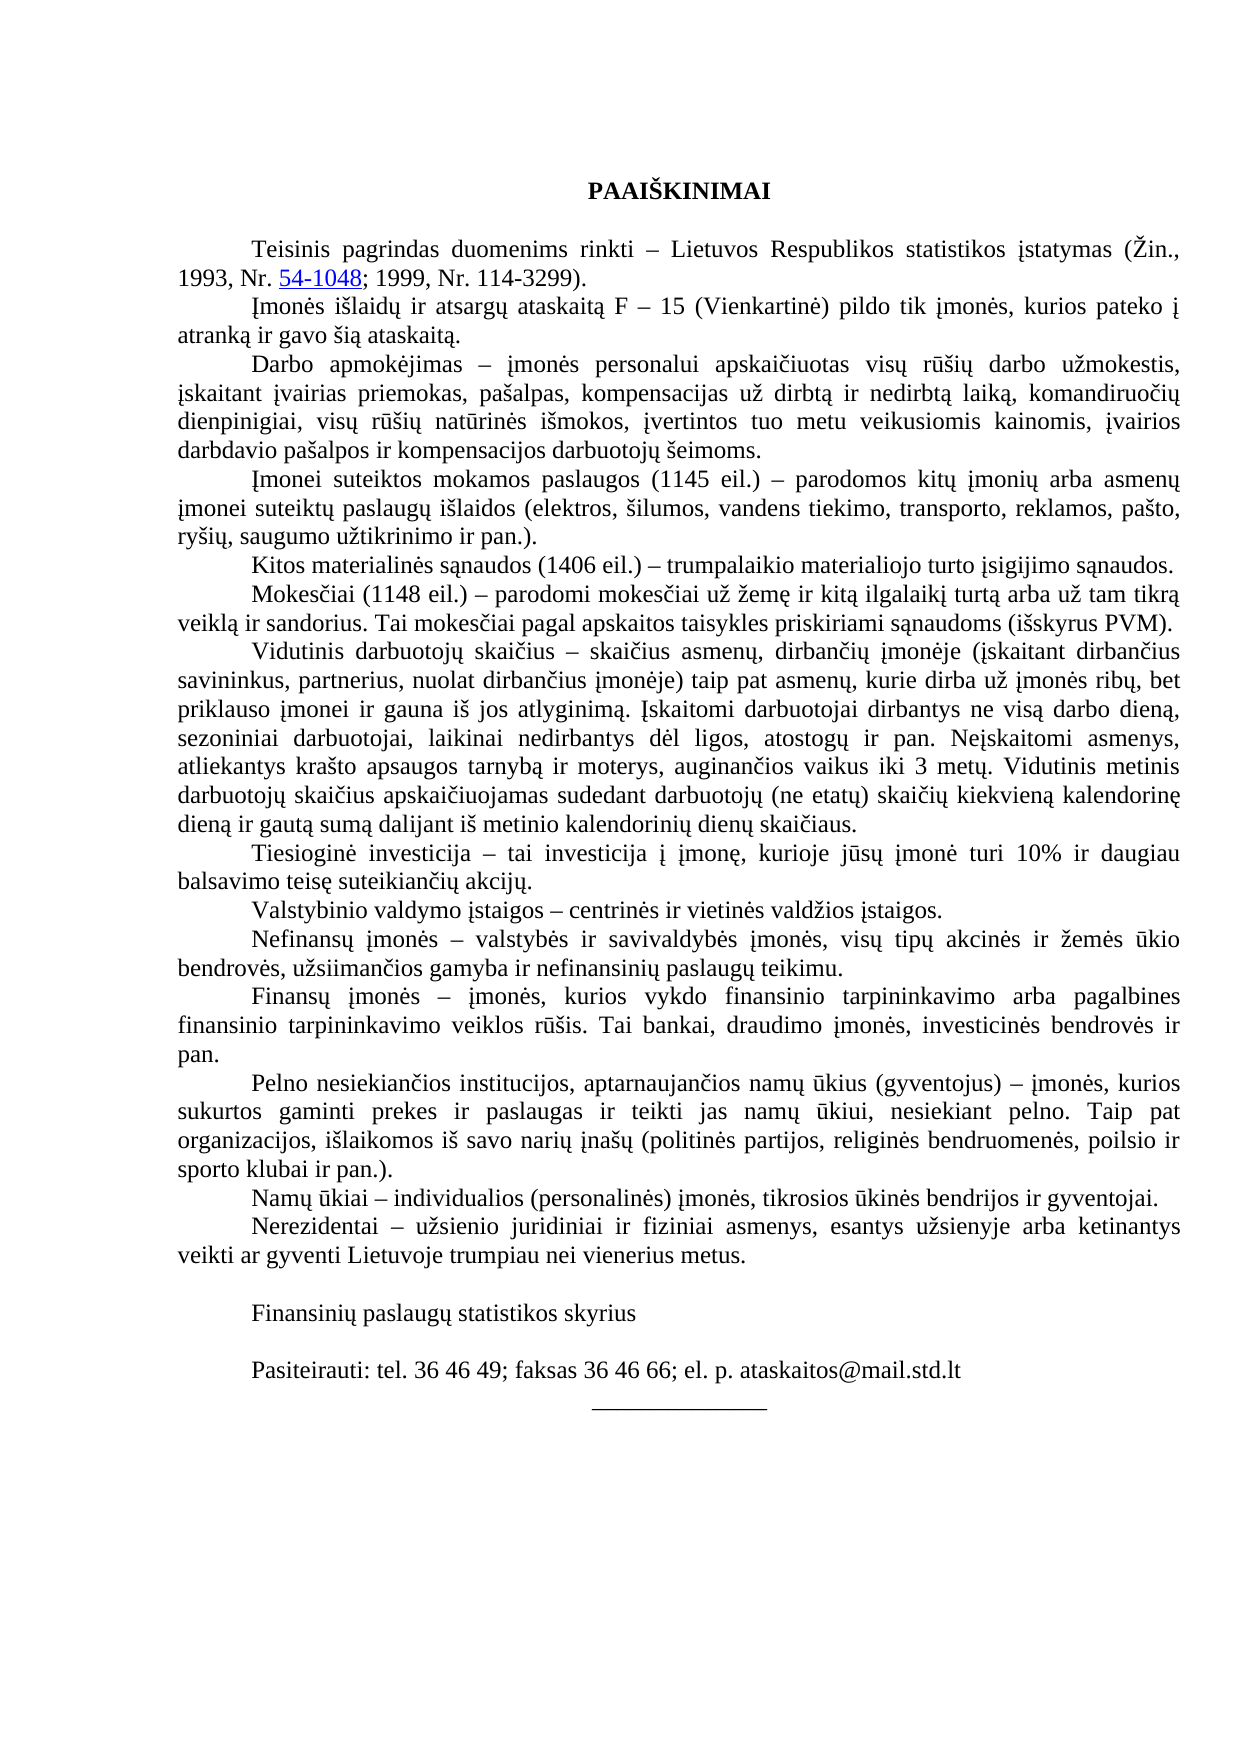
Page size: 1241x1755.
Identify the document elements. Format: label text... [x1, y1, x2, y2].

text Valstybinio valdymo įstaigos – centrinės ir vietinės valdžios įstaigos. [177, 895, 1181, 924]
text ______________ [177, 1384, 1181, 1413]
text Vidutinis darbuotojų skaičius – skaičius asmenų, dirbančių įmonėje (įskaitant dirbančius savininkus, partnerius, nuolat dirbančius įmonėje) taip pat asmenų, kurie dirba už įmonės ribų, bet priklauso įmonei ir gauna iš jos atlyginimą. Įskaitomi darbuotojai dirbantys ne visą darbo dieną, sezoniniai darbuotojai, laikinai nedirbantys dėl ligos, atostogų ir pan. Neįskaitomi asmenys, atliekantys krašto apsaugos tarnybą ir moterys, auginančios vaikus iki 3 metų. Vidutinis metinis darbuotojų skaičius apskaičiuojamas sudedant darbuotojų (ne etatų) skaičių kiekvieną kalendorinę dieną ir gautą sumą dalijant iš metinio kalendorinių dienų skaičiaus. [177, 636, 1181, 838]
text Tiesioginė investicija – tai investicija į įmonę, kurioje jūsų įmonė turi 10% ir daugiau balsavimo teisę suteikiančių akcijų. [177, 838, 1181, 895]
text Kitos materialinės sąnaudos (1406 eil.) – trumpalaikio materialiojo turto įsigijimo sąnaudos. [177, 550, 1181, 579]
text PAAIŠKINIMAI [177, 176, 1181, 205]
text Pasiteirauti: tel. 36 46 49; faksas 36 46 66; el. p. ataskaitos@mail.std.lt [177, 1355, 1181, 1384]
text Teisinis pagrindas duomenims rinkti – Lietuvos Respublikos statistikos įstatymas (Žin., 1993, Nr. 54-1048; 1999, Nr. 114-3299). [177, 234, 1181, 291]
text Namų ūkiai – individualios (personalinės) įmonės, tikrosios ūkinės bendrijos ir gyventojai. [177, 1183, 1181, 1211]
text Įmonės išlaidų ir atsargų ataskaitą F – 15 (Vienkartinė) pildo tik įmonės, kurios pateko į atranką ir gavo šią ataskaitą. [177, 291, 1181, 349]
text Finansinių paslaugų statistikos skyrius [177, 1298, 1181, 1326]
text Nerezidentai – užsienio juridiniai ir fiziniai asmenys, esantys užsienyje arba ketinantys veikti ar gyventi Lietuvoje trumpiau nei vienerius metus. [177, 1211, 1181, 1269]
text Darbo apmokėjimas – įmonės personalui apskaičiuotas visų rūšių darbo užmokestis, įskaitant įvairias priemokas, pašalpas, kompensacijas už dirbtą ir nedirbtą laiką, komandiruočių dienpinigiai, visų rūšių natūrinės išmokos, įvertintos tuo metu veikusiomis kainomis, įvairios darbdavio pašalpos ir kompensacijos darbuotojų šeimoms. [177, 349, 1181, 464]
text Pelno nesiekiančios institucijos, aptarnaujančios namų ūkius (gyventojus) – įmonės, kurios sukurtos gaminti prekes ir paslaugas ir teikti jas namų ūkiui, nesiekiant pelno. Taip pat organizacijos, išlaikomos iš savo narių įnašų (politinės partijos, religinės bendruomenės, poilsio ir sporto klubai ir pan.). [177, 1068, 1181, 1183]
text Nefinansų įmonės – valstybės ir savivaldybės įmonės, visų tipų akcinės ir žemės ūkio bendrovės, užsiimančios gamyba ir nefinansinių paslaugų teikimu. [177, 924, 1181, 981]
text Mokesčiai (1148 eil.) – parodomi mokesčiai už žemę ir kitą ilgalaikį turtą arba už tam tikrą veiklą ir sandorius. Tai mokesčiai pagal apskaitos taisykles priskiriami sąnaudoms (išskyrus PVM). [177, 579, 1181, 636]
text Įmonei suteiktos mokamos paslaugos (1145 eil.) – parodomos kitų įmonių arba asmenų įmonei suteiktų paslaugų išlaidos (elektros, šilumos, vandens tiekimo, transporto, reklamos, pašto, ryšių, saugumo užtikrinimo ir pan.). [177, 464, 1181, 550]
text Finansų įmonės – įmonės, kurios vykdo finansinio tarpininkavimo arba pagalbines finansinio tarpininkavimo veiklos rūšis. Tai bankai, draudimo įmonės, investicinės bendrovės ir pan. [177, 981, 1181, 1068]
